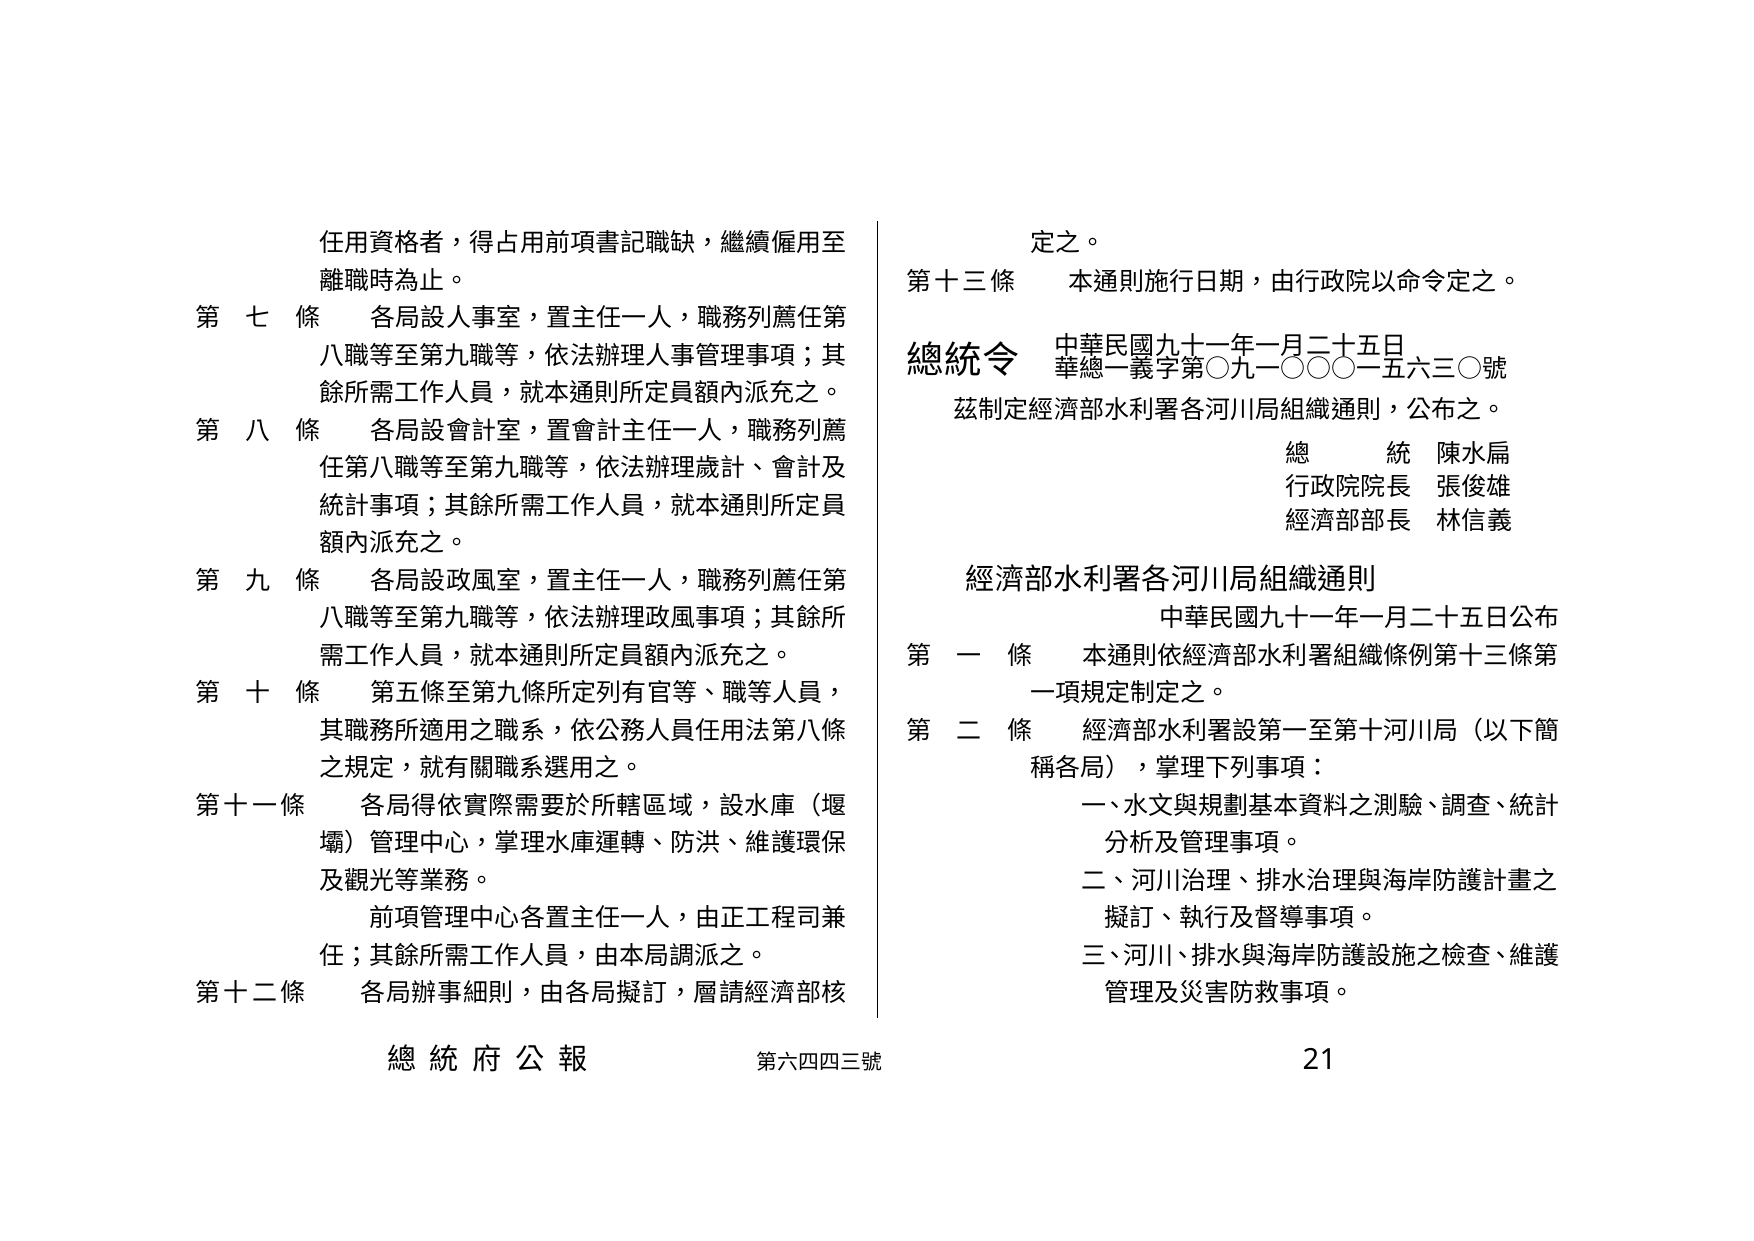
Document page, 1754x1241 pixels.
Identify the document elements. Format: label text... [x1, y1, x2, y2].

text 第 二 條 經濟部水利署設第一至第十河川局（以下簡稱各局），掌理下列事項： [906, 709, 1559, 784]
text 三、河川、排水與海岸防護設施之檢查、維護管理及災害防救事項。 [1081, 934, 1559, 1009]
text 第十二條 各局辦事細則，由各局擬訂，層請經濟部核 [195, 972, 847, 1009]
text 經濟部部長 林信義 [906, 509, 1512, 534]
text 第 八 條 各局設會計室，置會計主任一人，職務列薦任第八職等至第九職等，依法辦理歲計、會計及統計事項；其餘所需工作人員，就本通則所定員額內派充之。 [195, 409, 847, 559]
text 第 十 條 第五條至第九條所定列有官等、職等人員，其職務所適用之職系，依公務人員任用法第八條之規定，就有關職系選用之。 [195, 672, 847, 784]
text 任用資格者，得占用前項書記職缺，繼續僱用至離職時為止。 [319, 222, 847, 297]
text 定之。 [906, 222, 1559, 259]
text 茲制定經濟部水利署各河川局組織通則，公布之。 [906, 388, 1559, 426]
table_header 總統令 [904, 336, 1051, 382]
text 第十一條 各局得依實際需要於所轄區域，設水庫（堰壩）管理中心，掌理水庫運轉、防洪、維護環保及觀光等業務。 [195, 784, 847, 897]
table_header 中華民國九十一年一月二十五日 華總一義字第○九一○○○一五六三○號 [1051, 336, 1563, 382]
text 中華民國九十一年一月二十五日公布 [906, 597, 1559, 634]
text 前項管理中心各置主任一人，由正工程司兼任；其餘所需工作人員，由本局調派之。 [319, 897, 847, 972]
text 總 統 陳水扁 [906, 442, 1512, 467]
text 經濟部水利署各河川局組織通則 [966, 559, 1559, 597]
text 二、河川治理、排水治理與海岸防護計畫之擬訂、執行及督導事項。 [1081, 859, 1559, 934]
text 第 九 條 各局設政風室，置主任一人，職務列薦任第八職等至第九職等，依法辦理政風事項；其餘所需工作人員，就本通則所定員額內派充之。 [195, 559, 847, 672]
text 第 一 條 本通則依經濟部水利署組織條例第十三條第一項規定制定之。 [906, 634, 1559, 709]
text 第 七 條 各局設人事室，置主任一人，職務列薦任第八職等至第九職等，依法辦理人事管理事項；其餘所需工作人員，就本通則所定員額內派充之。 [195, 297, 847, 409]
text 一、水文與規劃基本資料之測驗、調查、統計分析及管理事項。 [1081, 784, 1559, 859]
text 行政院院長 張俊雄 [906, 476, 1512, 501]
text 第十三條 本通則施行日期，由行政院以命令定之。 [906, 259, 1559, 299]
